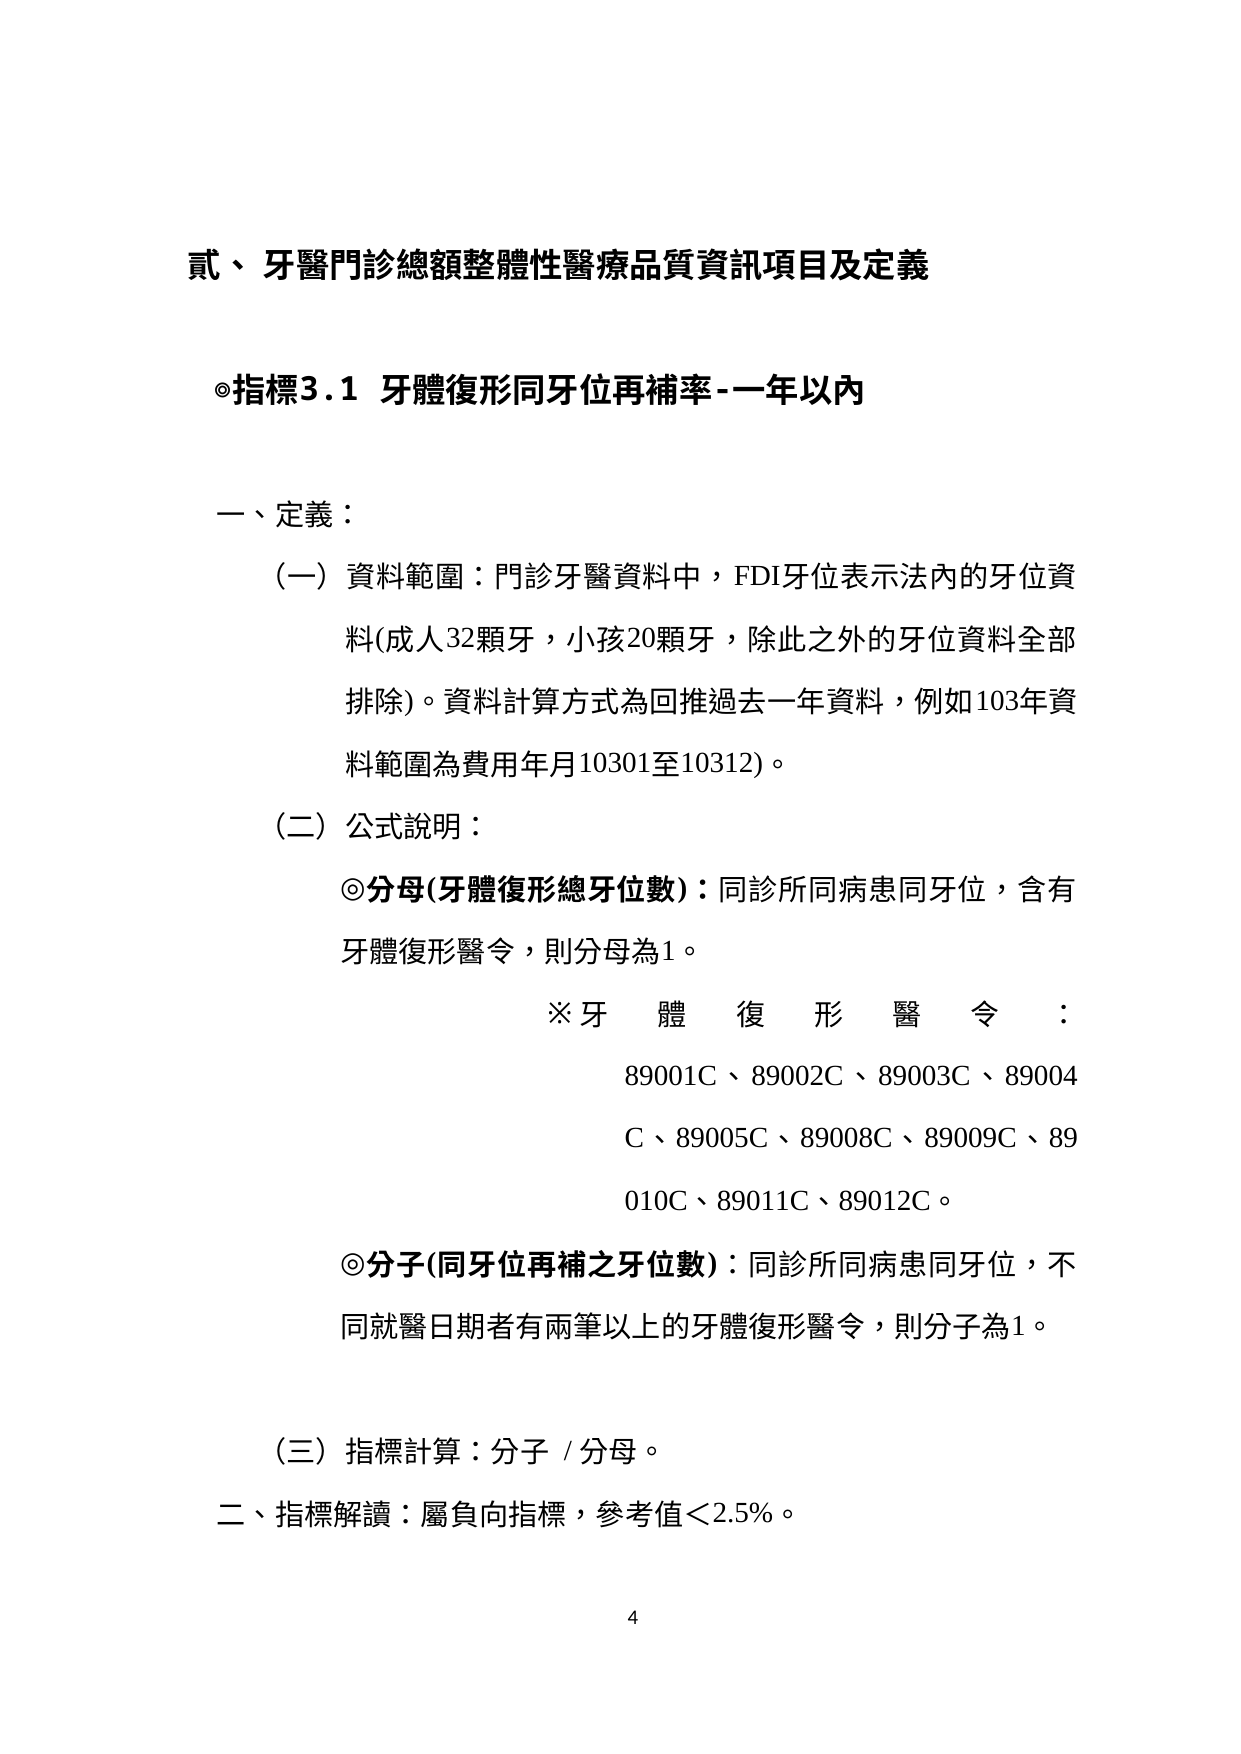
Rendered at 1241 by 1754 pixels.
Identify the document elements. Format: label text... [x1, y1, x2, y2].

text ◎分子(同牙位再補之牙位數)：同診所同病患同牙位，不同就醫日期者有兩筆以上的牙體復形醫令，則分子為1。 [340, 1221, 1078, 1346]
text （二）公式說明： [257, 783, 1078, 846]
text ◎指標3.1 牙體復形同牙位再補率-一年以內 [212, 346, 1078, 408]
text 二、指標解讀：屬負向指標，參考值＜2.5%。 [216, 1471, 1078, 1533]
text ◎分母(牙體復形總牙位數)：同診所同病患同牙位，含有牙體復形醫令，則分母為1。 [340, 846, 1078, 971]
list 牙醫門診總額整體性醫療品質資訊項目及定義 [187, 221, 1078, 283]
text （三）指標計算：分子 / 分母。 [257, 1408, 1078, 1471]
list 牙體復形醫令：89001C、89002C、89003C、89004C、89005C、89008C、89009C、89010C、89011C、89012C。 [542, 971, 1078, 1221]
text （一）資料範圍：門診牙醫資料中，FDI牙位表示法內的牙位資料(成人32顆牙，小孩20顆牙，除此之外的牙位資料全部排除)。資料計算方式為回推過去一年資料，例如103年資料範圍為費用年月10301至10312)。 [257, 533, 1078, 783]
text 一、定義： [216, 471, 1078, 533]
